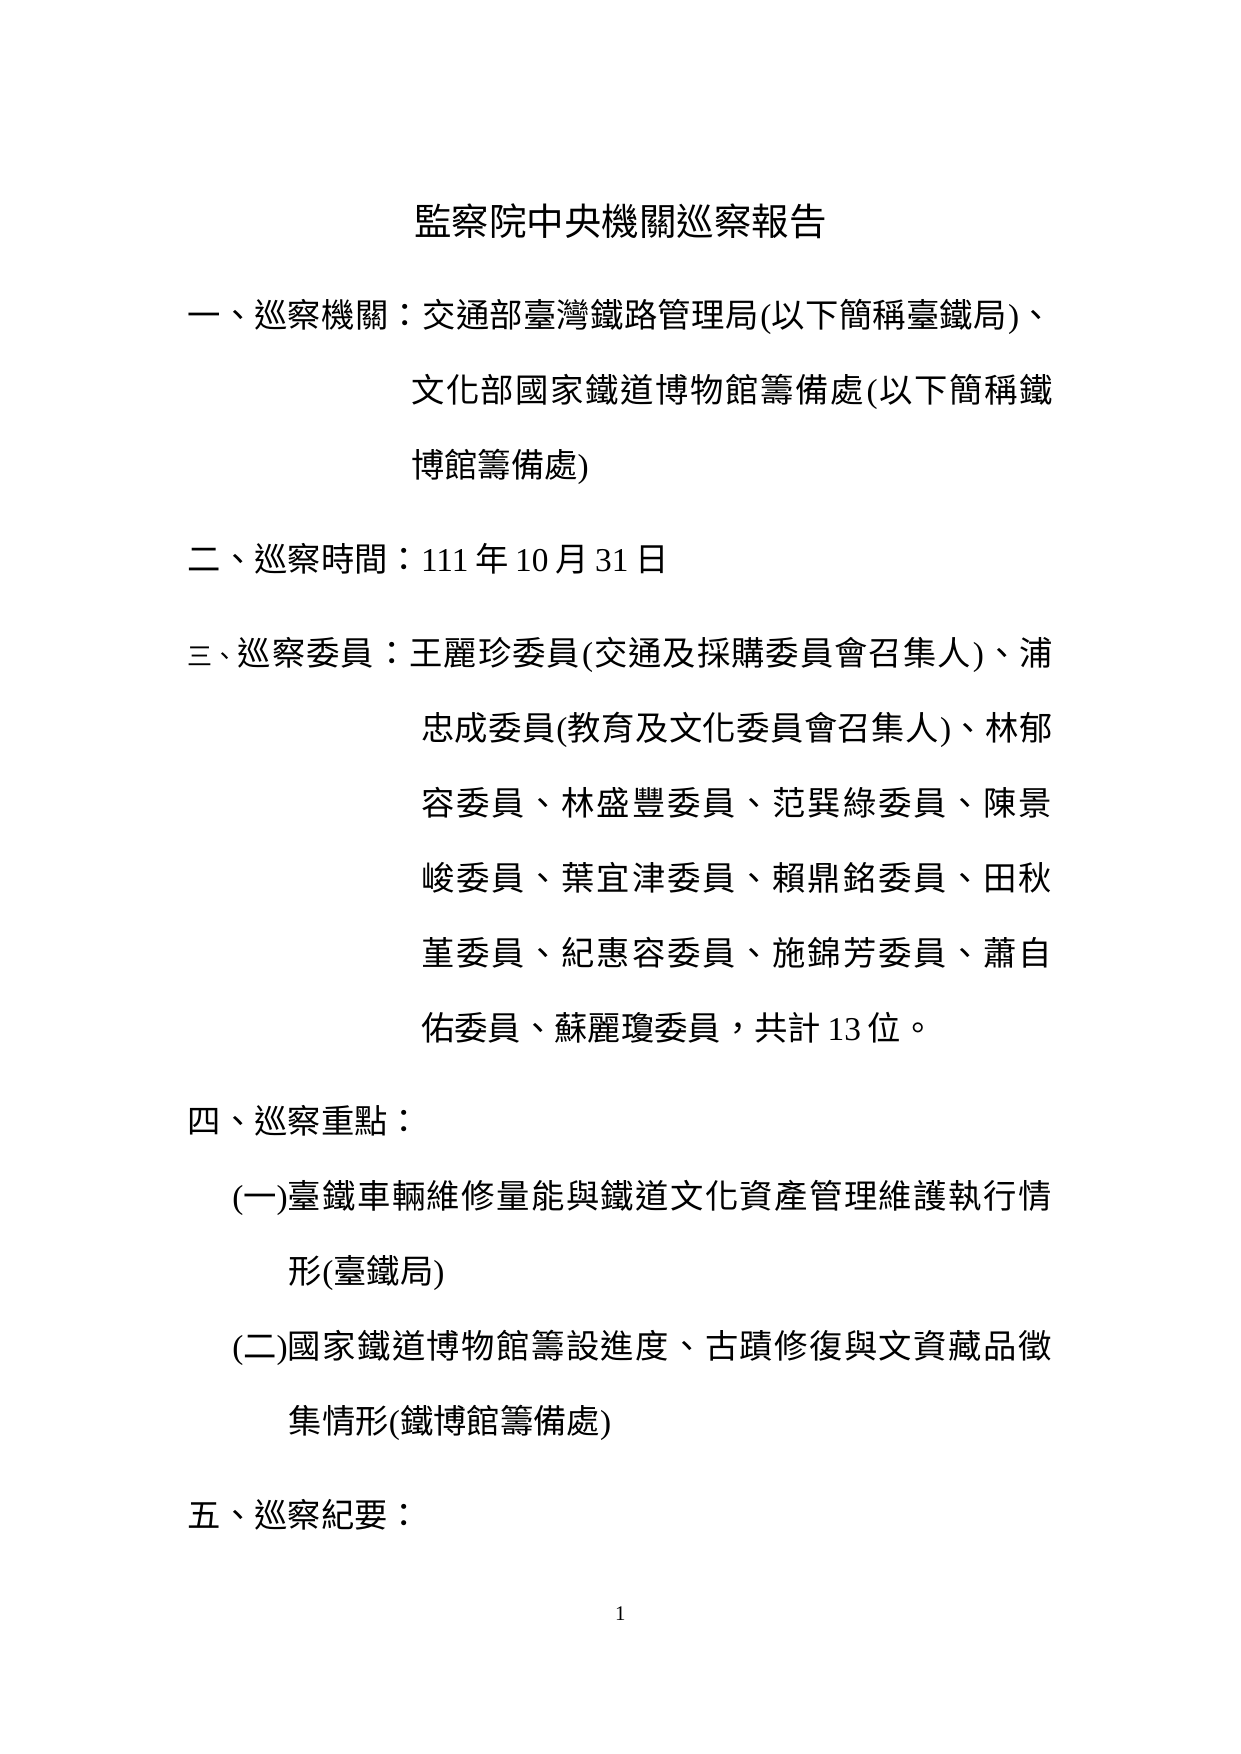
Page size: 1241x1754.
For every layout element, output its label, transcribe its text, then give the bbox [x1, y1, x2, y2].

text 監察院中央機關巡察報告 [187, 182, 1053, 257]
list 巡察時間：111年10月31日 [187, 519, 1053, 594]
list 巡察重點： [187, 1082, 1053, 1157]
list 臺鐵車輛維修量能與鐵道文化資產管理維護執行情形(臺鐵局) [232, 1157, 1053, 1307]
list 巡察紀要： [187, 1476, 1053, 1551]
list 巡察機關：交通部臺灣鐵路管理局(以下簡稱臺鐵局)、文化部國家鐵道博物館籌備處(以下簡稱鐵博館籌備處) [187, 276, 1053, 501]
list 國家鐵道博物館籌設進度、古蹟修復與文資藏品徵集情形(鐵博館籌備處) [232, 1307, 1053, 1457]
list 巡察委員：王麗珍委員(交通及採購委員會召集人)、浦忠成委員(教育及文化委員會召集人)、林郁容委員、林盛豐委員、范巽綠委員、陳景峻委員、葉宜津委員、賴鼎銘委員、田秋堇委員、紀惠容委員、施錦芳委員、蕭自佑委員、蘇麗瓊委員，共計13位。 [187, 613, 1053, 1063]
